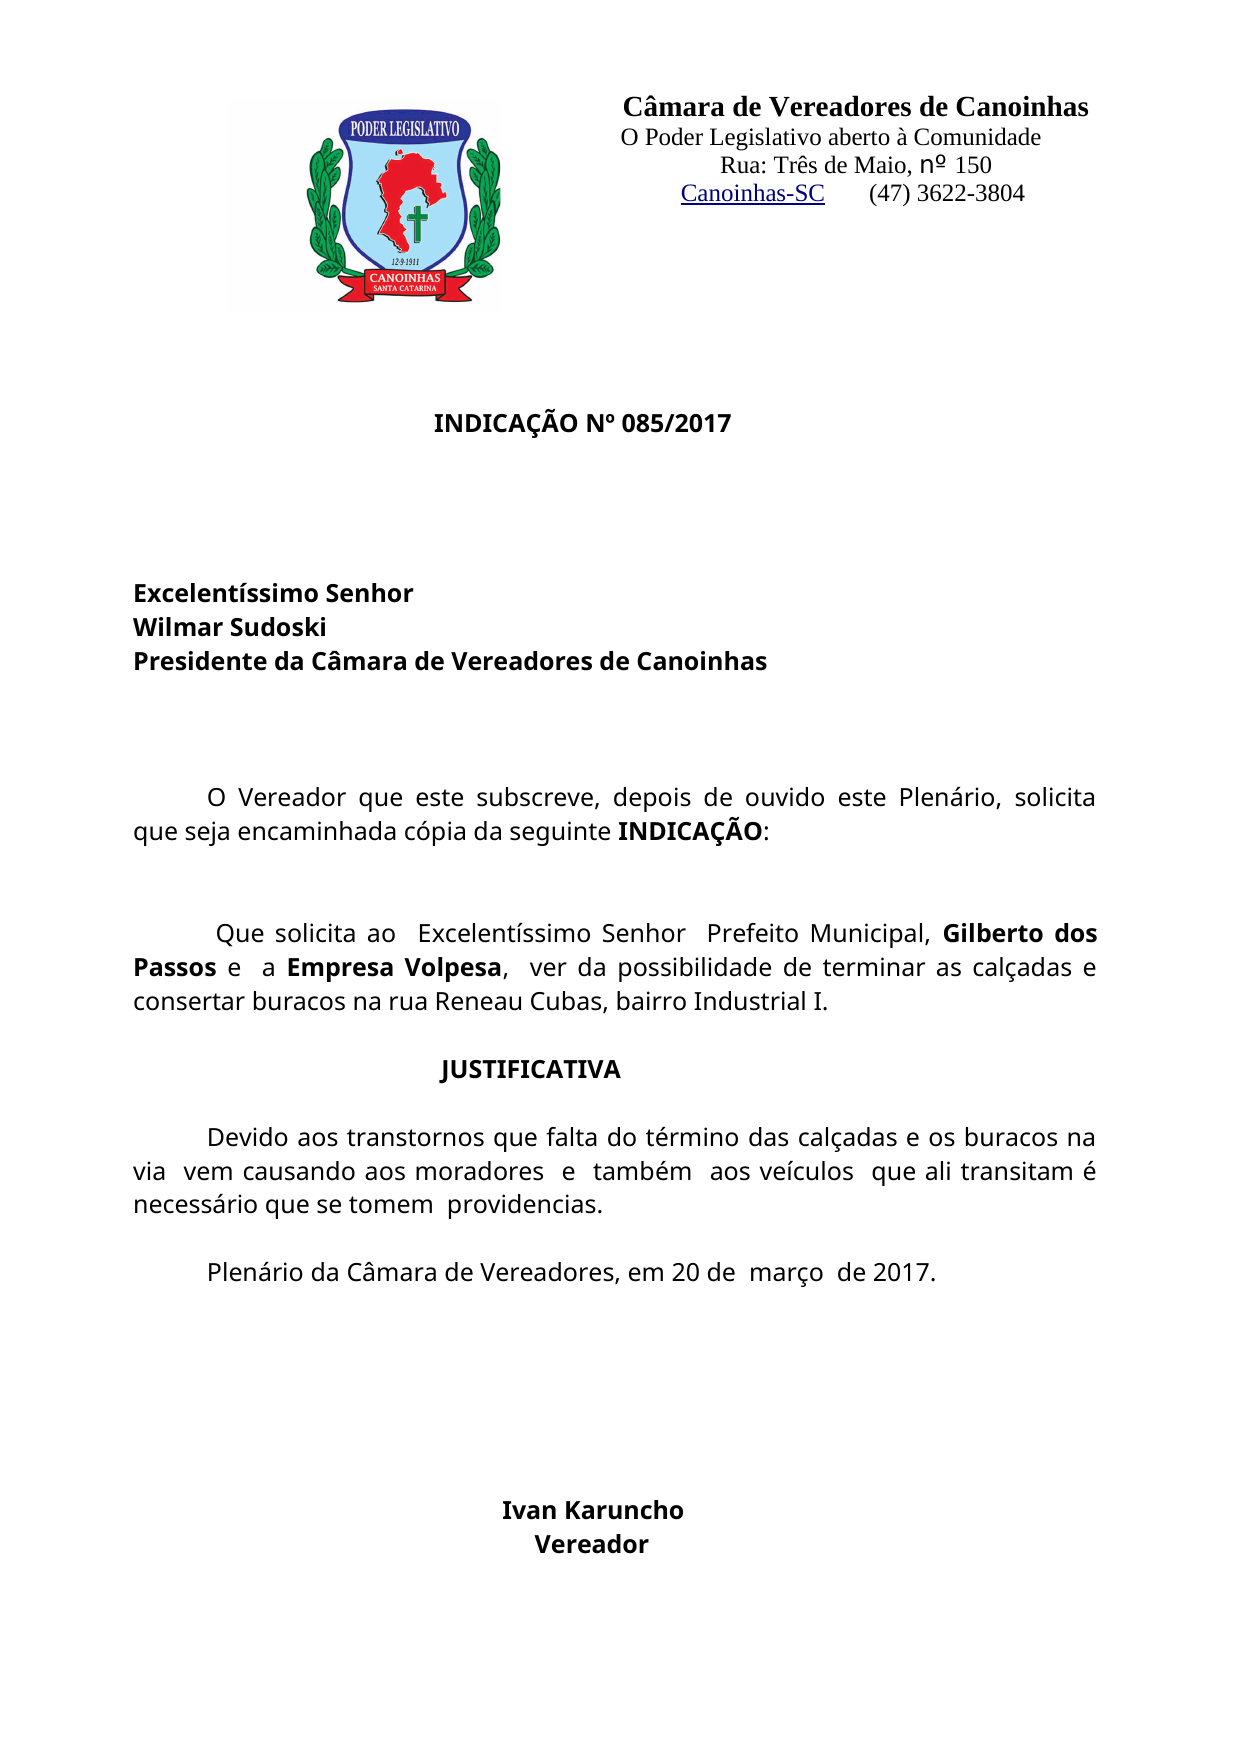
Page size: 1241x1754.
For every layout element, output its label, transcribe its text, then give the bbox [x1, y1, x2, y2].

text Excelentíssimo Senhor Wilmar Sudoski Presidente da Câmara de Vereadores de Canoinhas [133, 576, 1098, 678]
text JUSTIFICATIVA [133, 1051, 1098, 1085]
text O Vereador que este subscreve, depois de ouvido este Plenário, solicita que seja encaminhada cópia da seguinte INDICAÇÃO: [133, 779, 1098, 847]
text Que solicita ao Excelentíssimo Senhor Prefeito Municipal, Gilberto dos Passos e a Empresa Volpesa, ver da possibilidade de terminar as calçadas e consertar buracos na rua Reneau Cubas, bairro Industrial I. [133, 915, 1098, 1017]
text Plenário da Câmara de Vereadores, em 20 de março de 2017. [133, 1255, 1098, 1289]
picture [228, 99, 501, 312]
text INDICAÇÃO Nº 085/2017 [133, 406, 1098, 440]
text Vereador [133, 1527, 1098, 1561]
text Devido aos transtornos que falta do término das calçadas e os buracos na via vem causando aos moradores e também aos veículos que ali transitam é necessário que se tomem providencias. [133, 1119, 1098, 1221]
text Ivan Karuncho [133, 1493, 1098, 1527]
